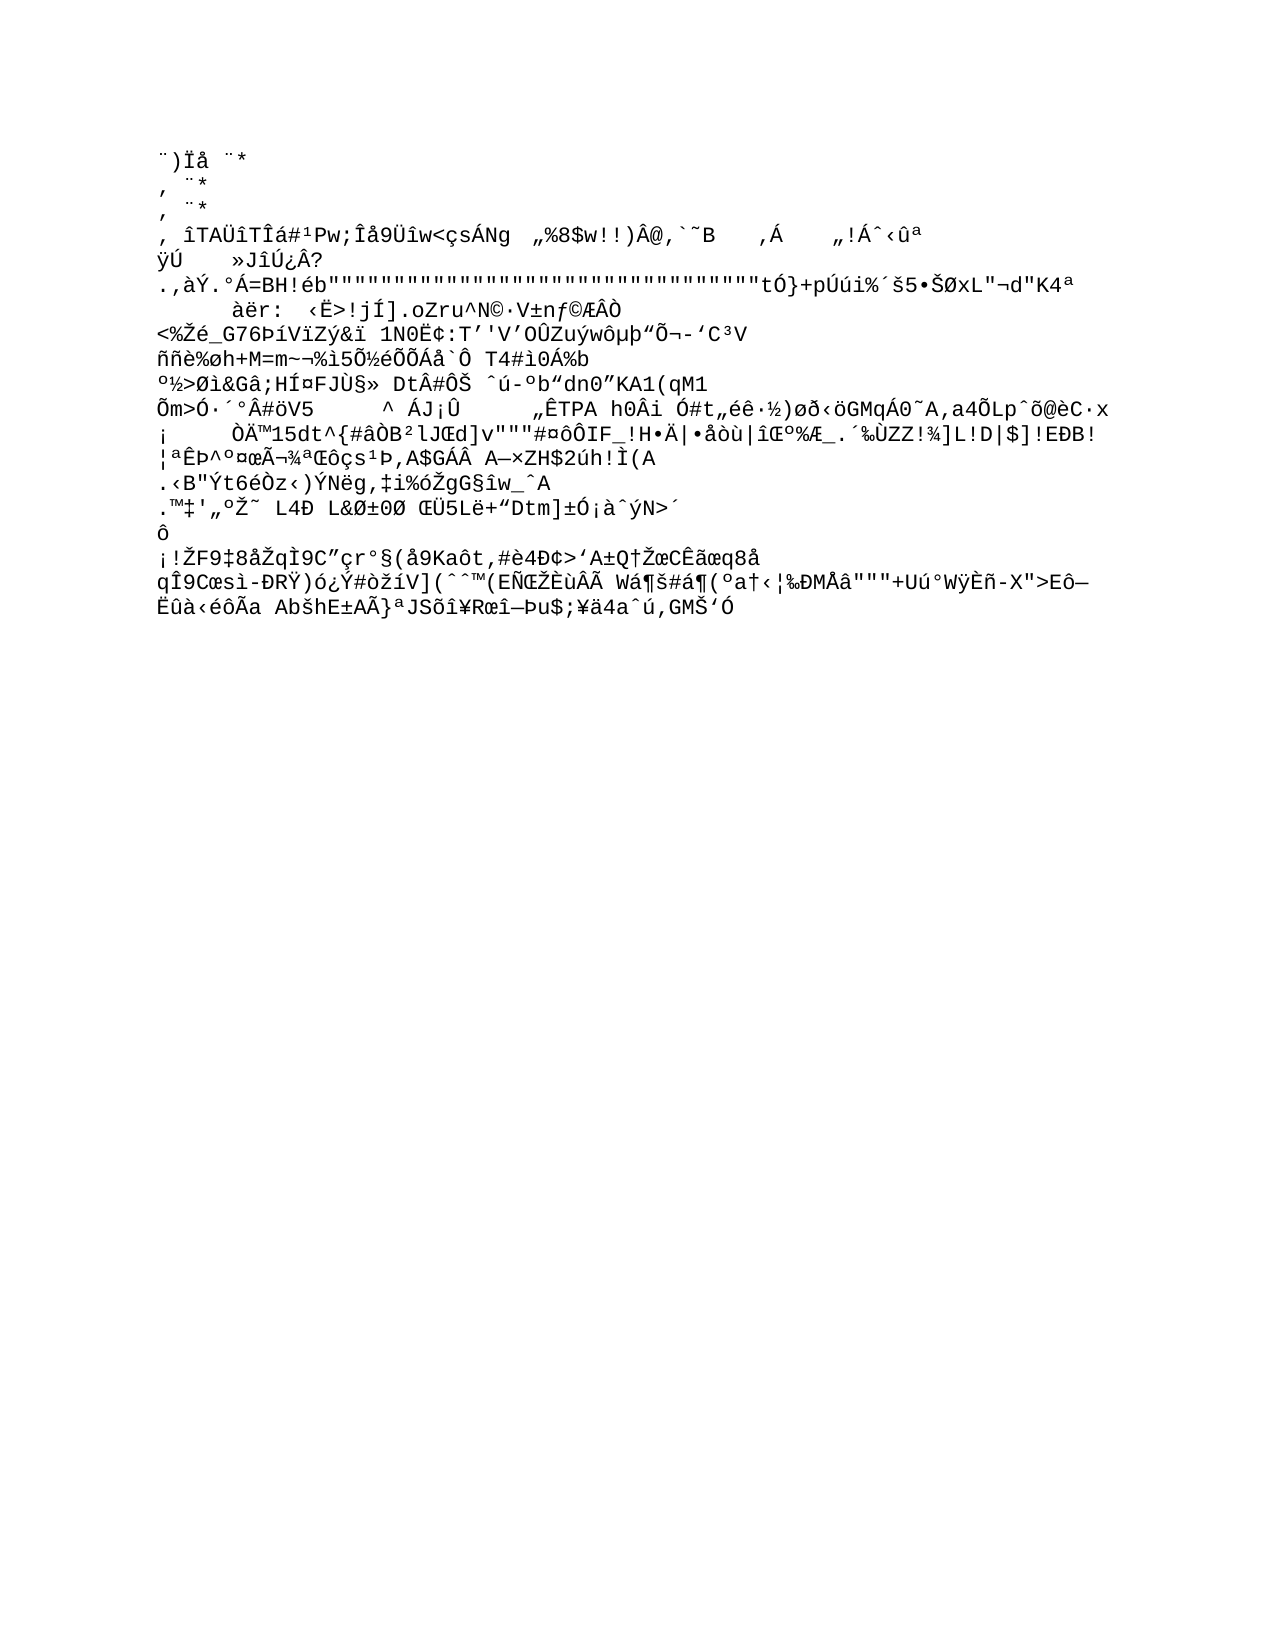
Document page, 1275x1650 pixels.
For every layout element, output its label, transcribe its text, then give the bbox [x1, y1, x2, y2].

text ‚ ¨* [156, 199, 1118, 224]
text ‚ ¨* [156, 175, 1118, 199]
text ¡!ŽF9‡8åŽqÌ9C”çr°§(å9Kaôt‚#è4Ð¢>‘­A±Q†ŽœCÊãœq8å [156, 547, 1118, 571]
text ¨)Ïå ¨* [156, 150, 1118, 175]
text ‚ îTAÜîTÎá#¹Pw;Îå9Üîw<çsÁNg „%8$w!!)Â@‚`˜B ‚Á „!Áˆ‹ûª [156, 224, 1118, 249]
text ÿÚ »JîÚ¿Â? [156, 249, 1118, 274]
text ññè%øh+M=m~¬%ì5Õ½éÕÕÁå`Ô T4#ì0Á%b º½>Øì&Gâ­;HÍ¤FJÙ§» DtÂ#ÔŠ ˆú‑ºb“dn0”KA­1(qM1 Õm>Ó·´°Â#öV5 ^ ÁJ¡Û „ÊTPA h0Âi Ó#t„éê·½)øð‹öGMqÁ0˜A‚a4ÕLpˆõ@èC·x¡ ÒÄ™15dt^{#âÒB²lJŒd]v"""#¤ôÔIF_!H•Ä|•åòù|îŒº%Æ_.´‰ÙZZ!¾]L!D|$]!EÐB!¦ªÊ­Þ^º¤œÃ¬¾ªŒôçs¹Þ‚A$GÁÂ A—×ZH$2úh!Ì(A [156, 348, 1118, 472]
text .‹B"Ýt6éÒz‹)ÝNëg‚‡i%óŽgG§îw_ˆA [156, 472, 1118, 497]
text .™‡'„ºŽ˜ L4Ð L&Ø±0Ø ŒÜ5Lë+“Dtm]±Ó¡àˆýN>´­ ô [156, 497, 1118, 547]
text .‚àÝ.°Á=BH!éb"""""""""""""""""""""""""""""""""tÓ}+pÚú­i%´š5•ŠØxL"¬d"K4ª àër: ‹Ë>!jÍ].oZru^N©·V±nƒ©ÆÂÒ <%Žé_G76ÞíVïZý&ï 1N0Ë¢:T’'V’OÛZuý­wôµþ“Õ¬‑‘C³V [156, 274, 1118, 348]
text qÎ9Cœsì‑ÐRŸ)ó¿Ý#òžíV](ˆˆ™(EÑŒŽÈùÂÃ Wá¶š#á¶(ºa†‹¦‰ÐMÅâ"""+Uú°WÿÈñ‑X">Eô—Ëûà‹éôÃa AbšhE±AÃ}ªJSõî¥Rœî—Þu$;¥ä4aˆú‚GMŠ‘Ó [156, 571, 1118, 621]
